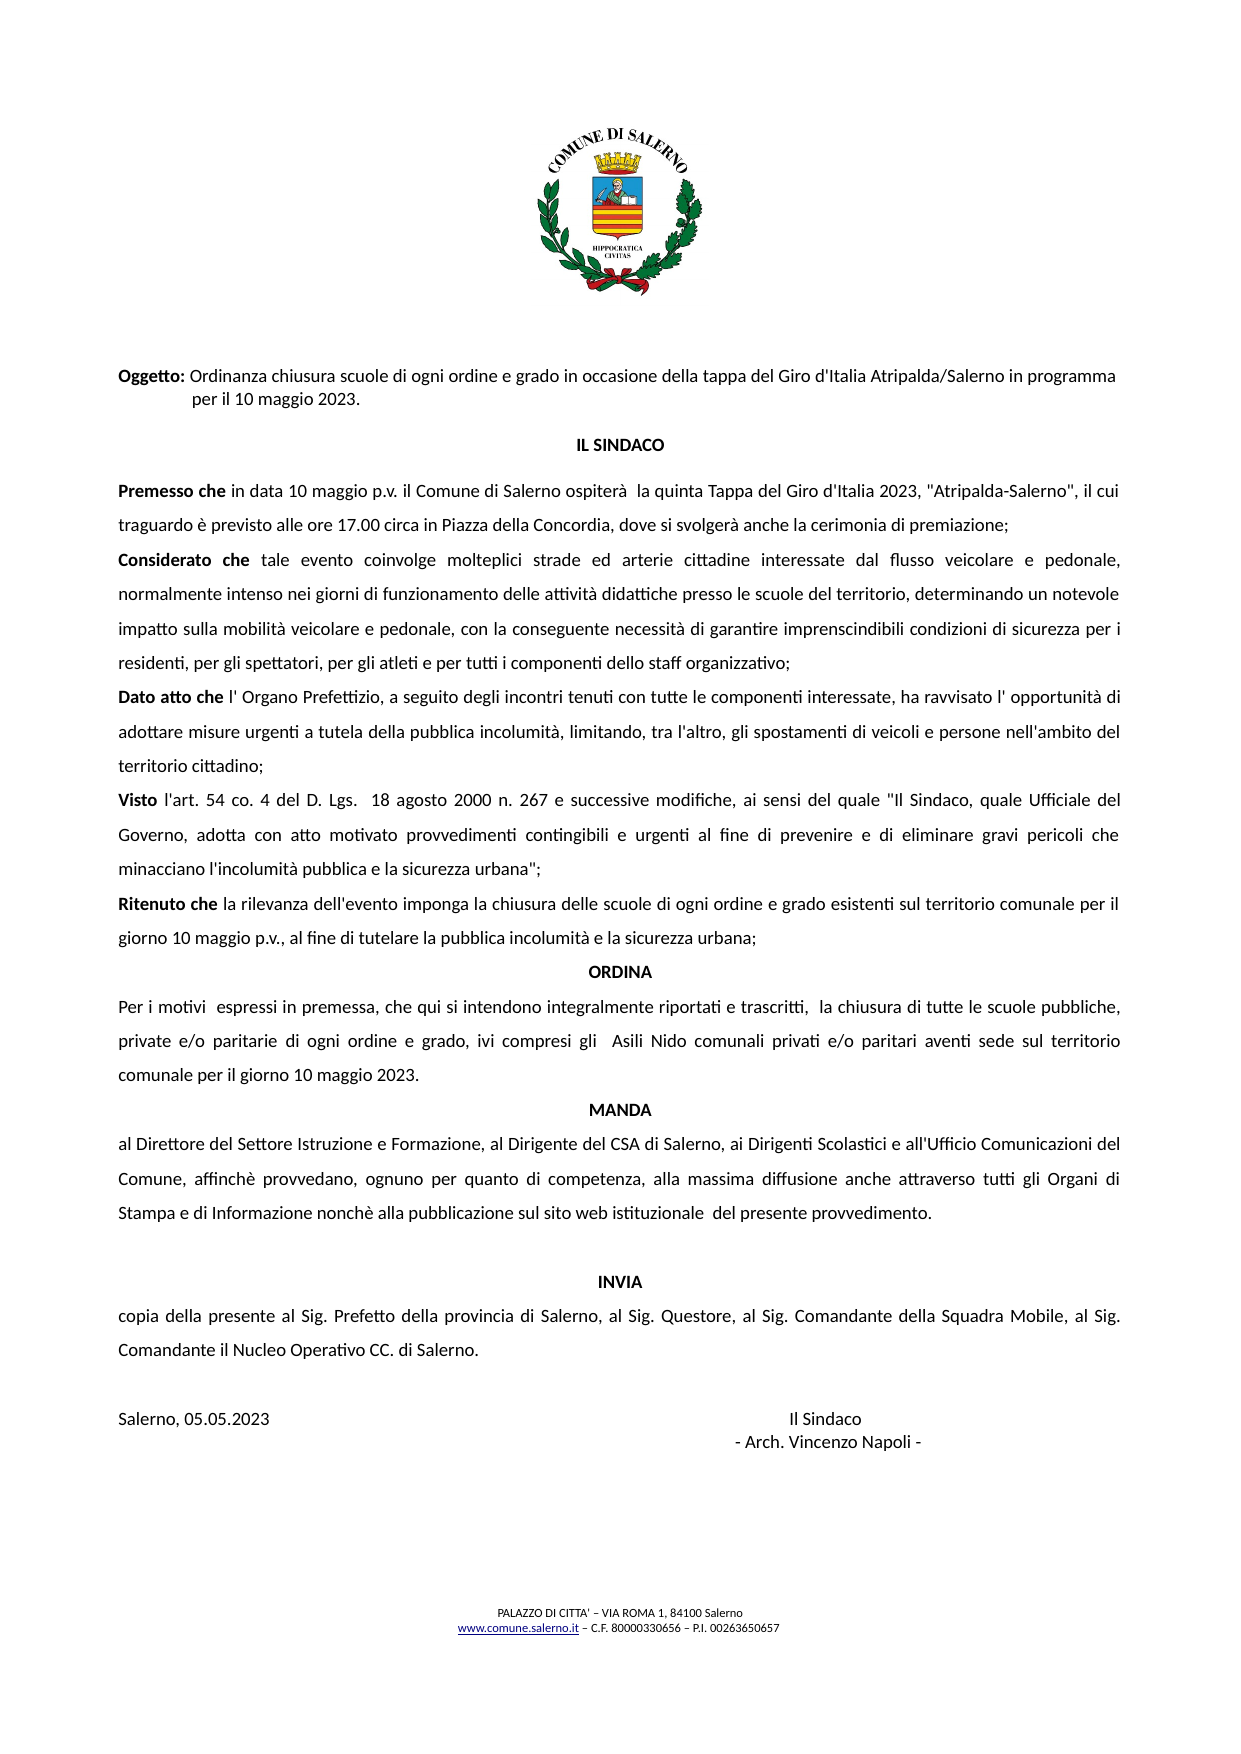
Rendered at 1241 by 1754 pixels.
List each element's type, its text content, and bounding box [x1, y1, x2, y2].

text - Arch. Vincenzo Napoli - [118, 1430, 1122, 1453]
text IL SINDACO [118, 433, 1122, 456]
text INVIA [118, 1270, 1122, 1293]
text Oggetto: Ordinanza chiusura scuole di ogni ordine e grado in occasione della tappa del Giro d'Italia Atripalda/Salerno in programma per il 10 maggio 2023. [118, 365, 1122, 411]
text Premesso che in data 10 maggio p.v. il Comune di Salerno ospiterà la quinta Tappa del Giro d'Italia 2023, "Atripalda-Salerno", il cui traguardo è previsto alle ore 17.00 circa in Piazza della Concordia, dove si svolgerà anche la cerimonia di premiazione; [118, 479, 1122, 537]
text MANDA [118, 1098, 1122, 1121]
text Salerno, 05.05.2023 Il Sindaco [118, 1407, 1122, 1430]
text Per i motivi espressi in premessa, che qui si intendono integralmente riportati e trascritti, la chiusura di tutte le scuole pubbliche, private e/o paritarie di ogni ordine e grado, ivi compresi gli Asili Nido comunali privati e/o paritari aventi sede sul territorio comunale per il giorno 10 maggio 2023. [118, 995, 1122, 1087]
text Considerato che tale evento coinvolge molteplici strade ed arterie cittadine interessate dal flusso veicolare e pedonale, normalmente intenso nei giorni di funzionamento delle attività didattiche presso le scuole del territorio, determinando un notevole impatto sulla mobilità veicolare e pedonale, con la conseguente necessità di garantire imprenscindibili condizioni di sicurezza per i residenti, per gli spettatori, per gli atleti e per tutti i componenti dello staff organizzativo; [118, 548, 1122, 674]
text al Direttore del Settore Istruzione e Formazione, al Dirigente del CSA di Salerno, ai Dirigenti Scolastici e all'Ufficio Comunicazioni del Comune, affinchè provvedano, ognuno per quanto di competenza, alla massima diffusione anche attraverso tutti gli Organi di Stampa e di Informazione nonchè alla pubblicazione sul sito web istituzionale del presente provvedimento. [118, 1132, 1122, 1224]
text Ritenuto che la rilevanza dell'evento imponga la chiusura delle scuole di ogni ordine e grado esistenti sul territorio comunale per il giorno 10 maggio p.v., al fine di tutelare la pubblica incolumità e la sicurezza urbana; [118, 892, 1122, 949]
text Dato atto che l' Organo Prefettizio, a seguito degli incontri tenuti con tutte le componenti interessate, ha ravvisato l' opportunità di adottare misure urgenti a tutela della pubblica incolumità, limitando, tra l'altro, gli spostamenti di veicoli e persone nell'ambito del territorio cittadino; [118, 686, 1122, 777]
text ORDINA [118, 961, 1122, 983]
text copia della presente al Sig. Prefetto della provincia di Salerno, al Sig. Questore, al Sig. Comandante della Squadra Mobile, al Sig. Comandante il Nucleo Operativo CC. di Salerno. [118, 1304, 1122, 1362]
text Visto l'art. 54 co. 4 del D. Lgs. 18 agosto 2000 n. 267 e successive modifiche, ai sensi del quale "Il Sindaco, quale Ufficiale del Governo, adotta con atto motivato provvedimenti contingibili e urgenti al fine di prevenire e di eliminare gravi pericoli che minacciano l'incolumità pubblica e la sicurezza urbana"; [118, 789, 1122, 880]
